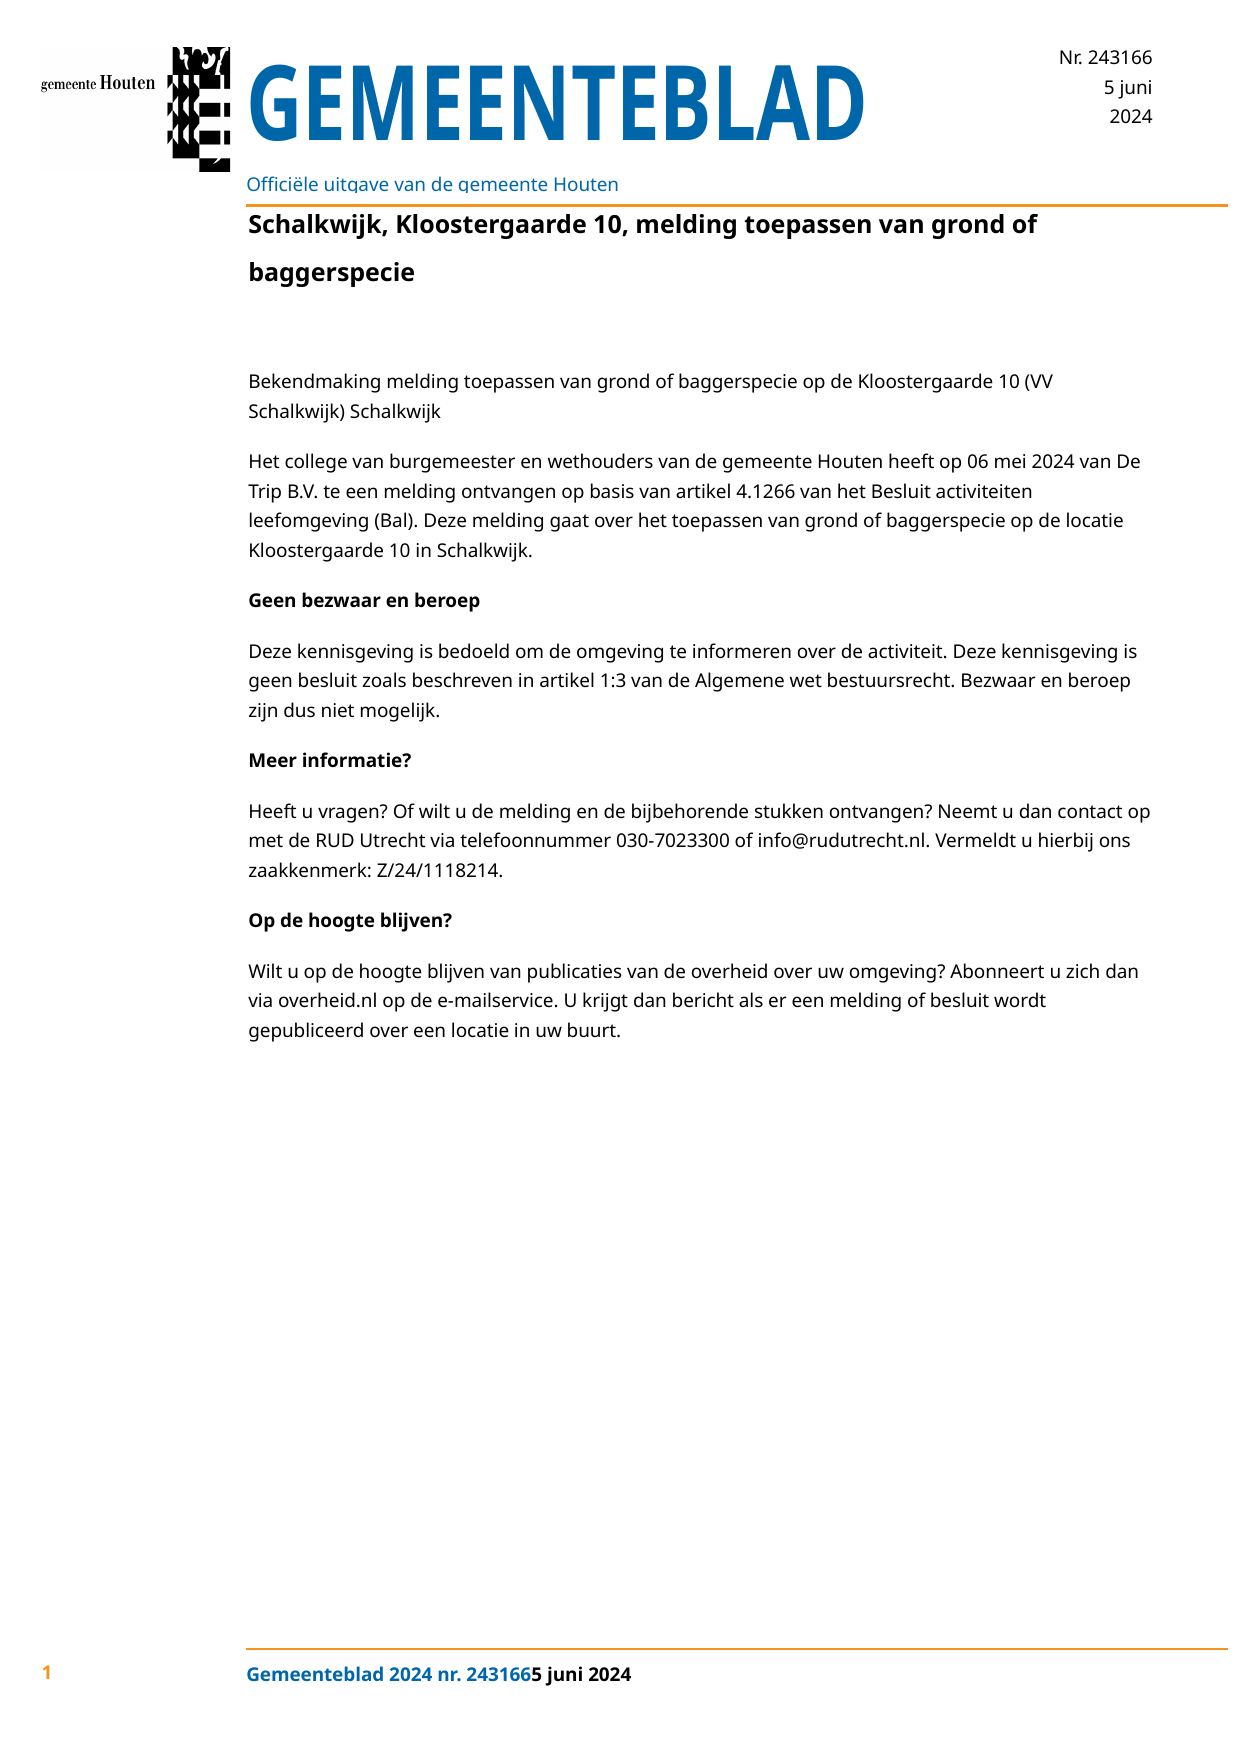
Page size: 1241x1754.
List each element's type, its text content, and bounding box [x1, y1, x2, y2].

text Wilt u op de hoogte blijven van publicaties van de overheid over uw omgeving? Abonneert u zich dan via overheid.nl op de e-mailservice. U krijgt dan bericht als er een melding of besluit wordt gepubliceerd over een locatie in uw buurt. [248, 958, 1152, 1043]
text Bekendmaking melding toepassen van grond of baggerspecie op de Kloostergaarde 10 (VV Schalkwijk) Schalkwijk [248, 368, 1152, 424]
text Geen bezwaar en beroep [248, 587, 1152, 613]
text Schalkwijk, Kloostergaarde 10, melding toepassen van grond of baggerspecie [248, 207, 1152, 288]
text Deze kennisgeving is bedoeld om de omgeving te informeren over de activiteit. Deze kennisgeving is geen besluit zoals beschreven in artikel 1:3 van de Algemene wet bestuursrecht. Bezwaar en beroep zijn dus niet mogelijk. [248, 638, 1152, 723]
text Meer informatie? [248, 747, 1152, 773]
text Op de hoogte blijven? [248, 907, 1152, 933]
picture [41, 47, 231, 172]
text Het college van burgemeester en wethouders van de gemeente Houten heeft op 06 mei 2024 van De Trip B.V. te een melding ontvangen op basis van artikel 4.1266 van het Besluit activiteiten leefomgeving (Bal). Deze melding gaat over het toepassen van grond of baggerspecie op de locatie Kloostergaarde 10 in Schalkwijk. [248, 448, 1152, 563]
text Heeft u vragen? Of wilt u de melding en de bijbehorende stukken ontvangen? Neemt u dan contact op met de RUD Utrecht via telefoonnummer 030-7023300 of info@rudutrecht.nl. Vermeldt u hierbij ons zaakkenmerk: Z/24/1118214. [248, 798, 1152, 883]
